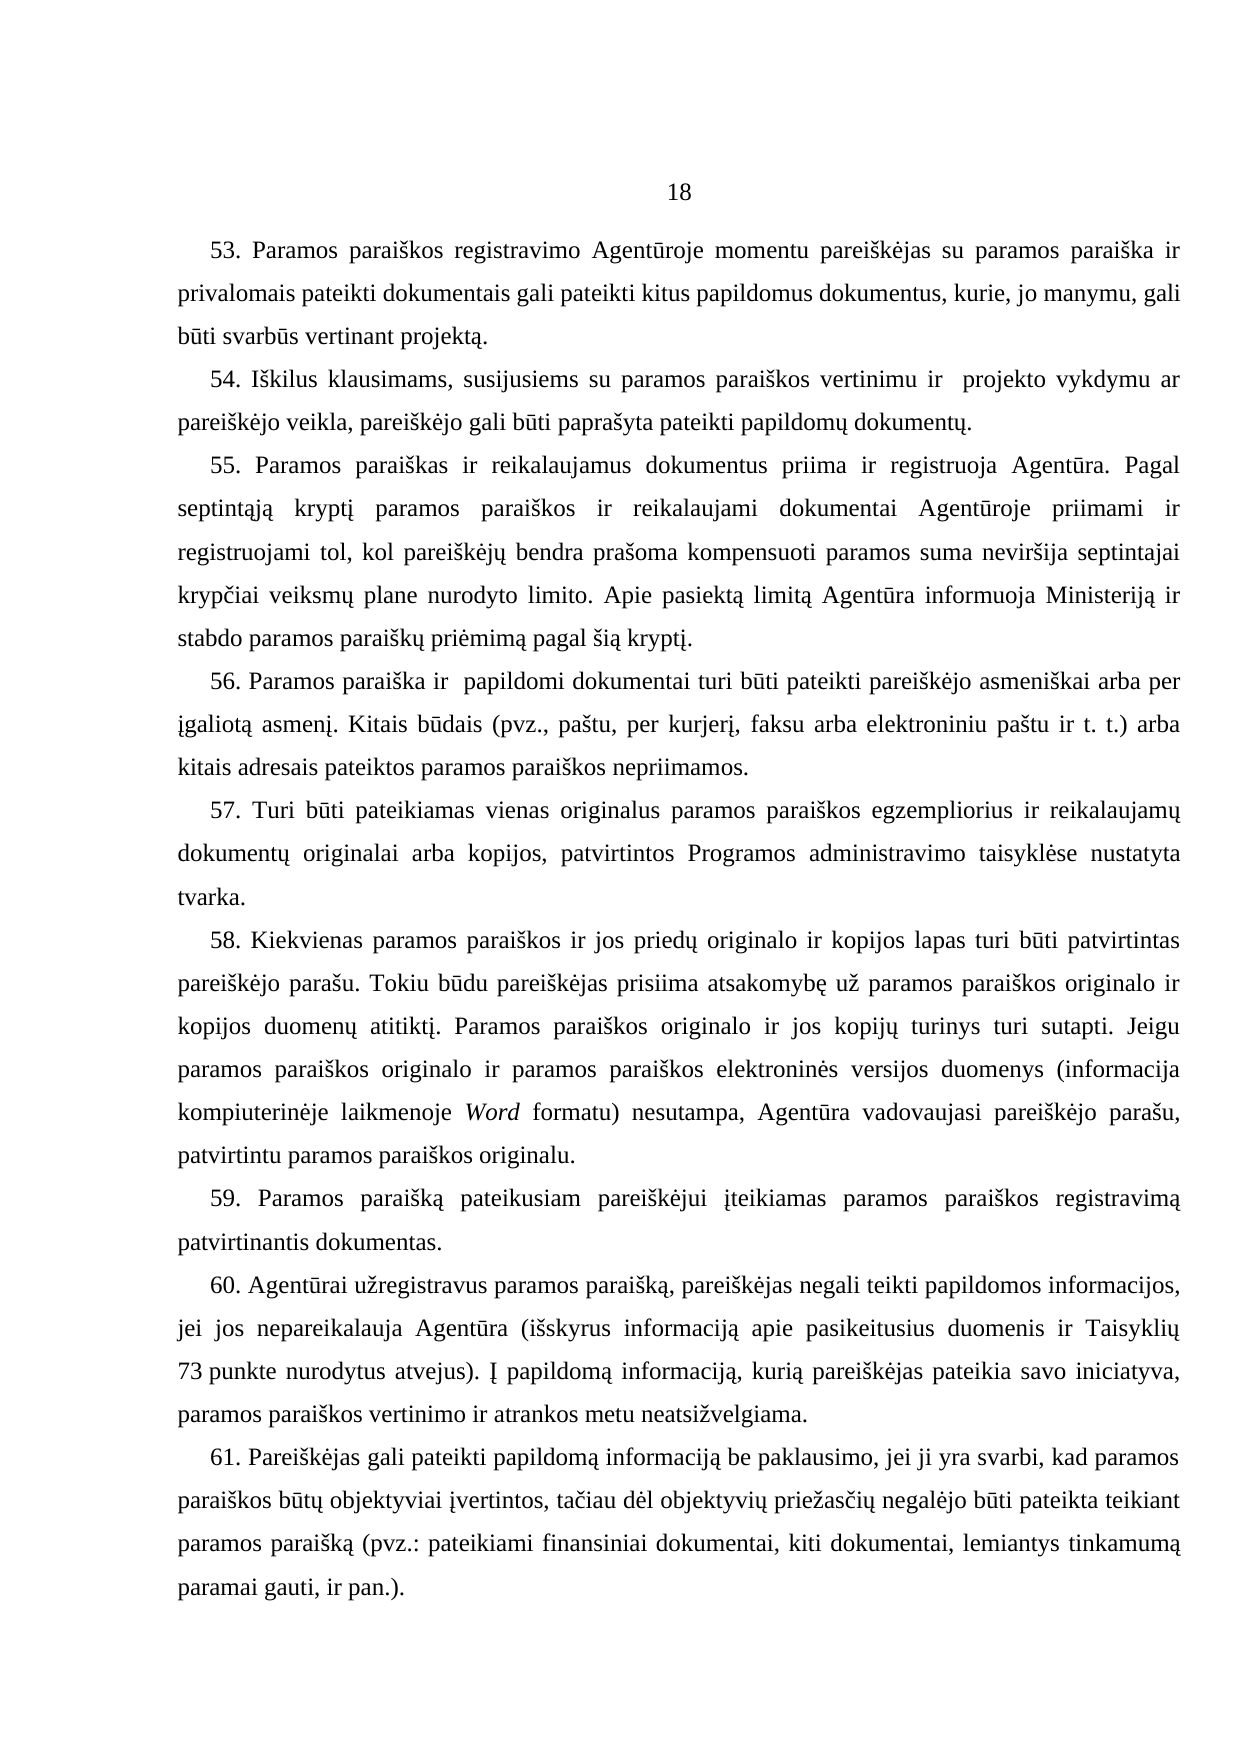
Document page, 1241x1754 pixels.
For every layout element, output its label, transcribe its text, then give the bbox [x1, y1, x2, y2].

text 53. Paramos paraiškos registravimo Agentūroje momentu pareiškėjas su paramos paraiška ir privalomais pateikti dokumentais gali pateikti kitus papildomus dokumentus, kurie, jo manymu, gali būti svarbūs vertinant projektą. [177, 235, 1181, 350]
text 59. Paramos paraišką pateikusiam pareiškėjui įteikiamas paramos paraiškos registravimą patvirtinantis dokumentas. [177, 1183, 1181, 1255]
text 58. Kiekvienas paramos paraiškos ir jos priedų originalo ir kopijos lapas turi būti patvirtintas pareiškėjo parašu. Tokiu būdu pareiškėjas prisiima atsakomybę už paramos paraiškos originalo ir kopijos duomenų atitiktį. Paramos paraiškos originalo ir jos kopijų turinys turi sutapti. Jeigu paramos paraiškos originalo ir paramos paraiškos elektroninės versijos duomenys (informacija kompiuterinėje laikmenoje Word formatu) nesutampa, Agentūra vadovaujasi pareiškėjo parašu, patvirtintu paramos paraiškos originalu. [177, 925, 1181, 1169]
text 57. Turi būti pateikiamas vienas originalus paramos paraiškos egzempliorius ir reikalaujamų dokumentų originalai arba kopijos, patvirtintos Programos administravimo taisyklėse nustatyta tvarka. [177, 795, 1181, 910]
text 56. Paramos paraiška ir papildomi dokumentai turi būti pateikti pareiškėjo asmeniškai arba per įgaliotą asmenį. Kitais būdais (pvz., paštu, per kurjerį, faksu arba elektroniniu paštu ir t. t.) arba kitais adresais pateiktos paramos paraiškos nepriimamos. [177, 666, 1181, 781]
text 61. Pareiškėjas gali pateikti papildomą informaciją be paklausimo, jei ji yra svarbi, kad paramos paraiškos būtų objektyviai įvertintos, tačiau dėl objektyvių priežasčių negalėjo būti pateikta teikiant paramos paraišką (pvz.: pateikiami finansiniai dokumentai, kiti dokumentai, lemiantys tinkamumą paramai gauti, ir pan.). [177, 1442, 1181, 1600]
text 60. Agentūrai užregistravus paramos paraišką, pareiškėjas negali teikti papildomos informacijos, jei jos nepareikalauja Agentūra (išskyrus informaciją apie pasikeitusius duomenis ir Taisyklių 73 punkte nurodytus atvejus). Į papildomą informaciją, kurią pareiškėjas pateikia savo iniciatyva, paramos paraiškos vertinimo ir atrankos metu neatsižvelgiama. [177, 1270, 1181, 1428]
text 54. Iškilus klausimams, susijusiems su paramos paraiškos vertinimu ir projekto vykdymu ar pareiškėjo veikla, pareiškėjo gali būti paprašyta pateikti papildomų dokumentų. [177, 364, 1181, 436]
text 55. Paramos paraiškas ir reikalaujamus dokumentus priima ir registruoja Agentūra. Pagal septintąją kryptį paramos paraiškos ir reikalaujami dokumentai Agentūroje priimami ir registruojami tol, kol pareiškėjų bendra prašoma kompensuoti paramos suma neviršija septintajai krypčiai veiksmų plane nurodyto limito. Apie pasiektą limitą Agentūra informuoja Ministeriją ir stabdo paramos paraiškų priėmimą pagal šią kryptį. [177, 450, 1181, 652]
